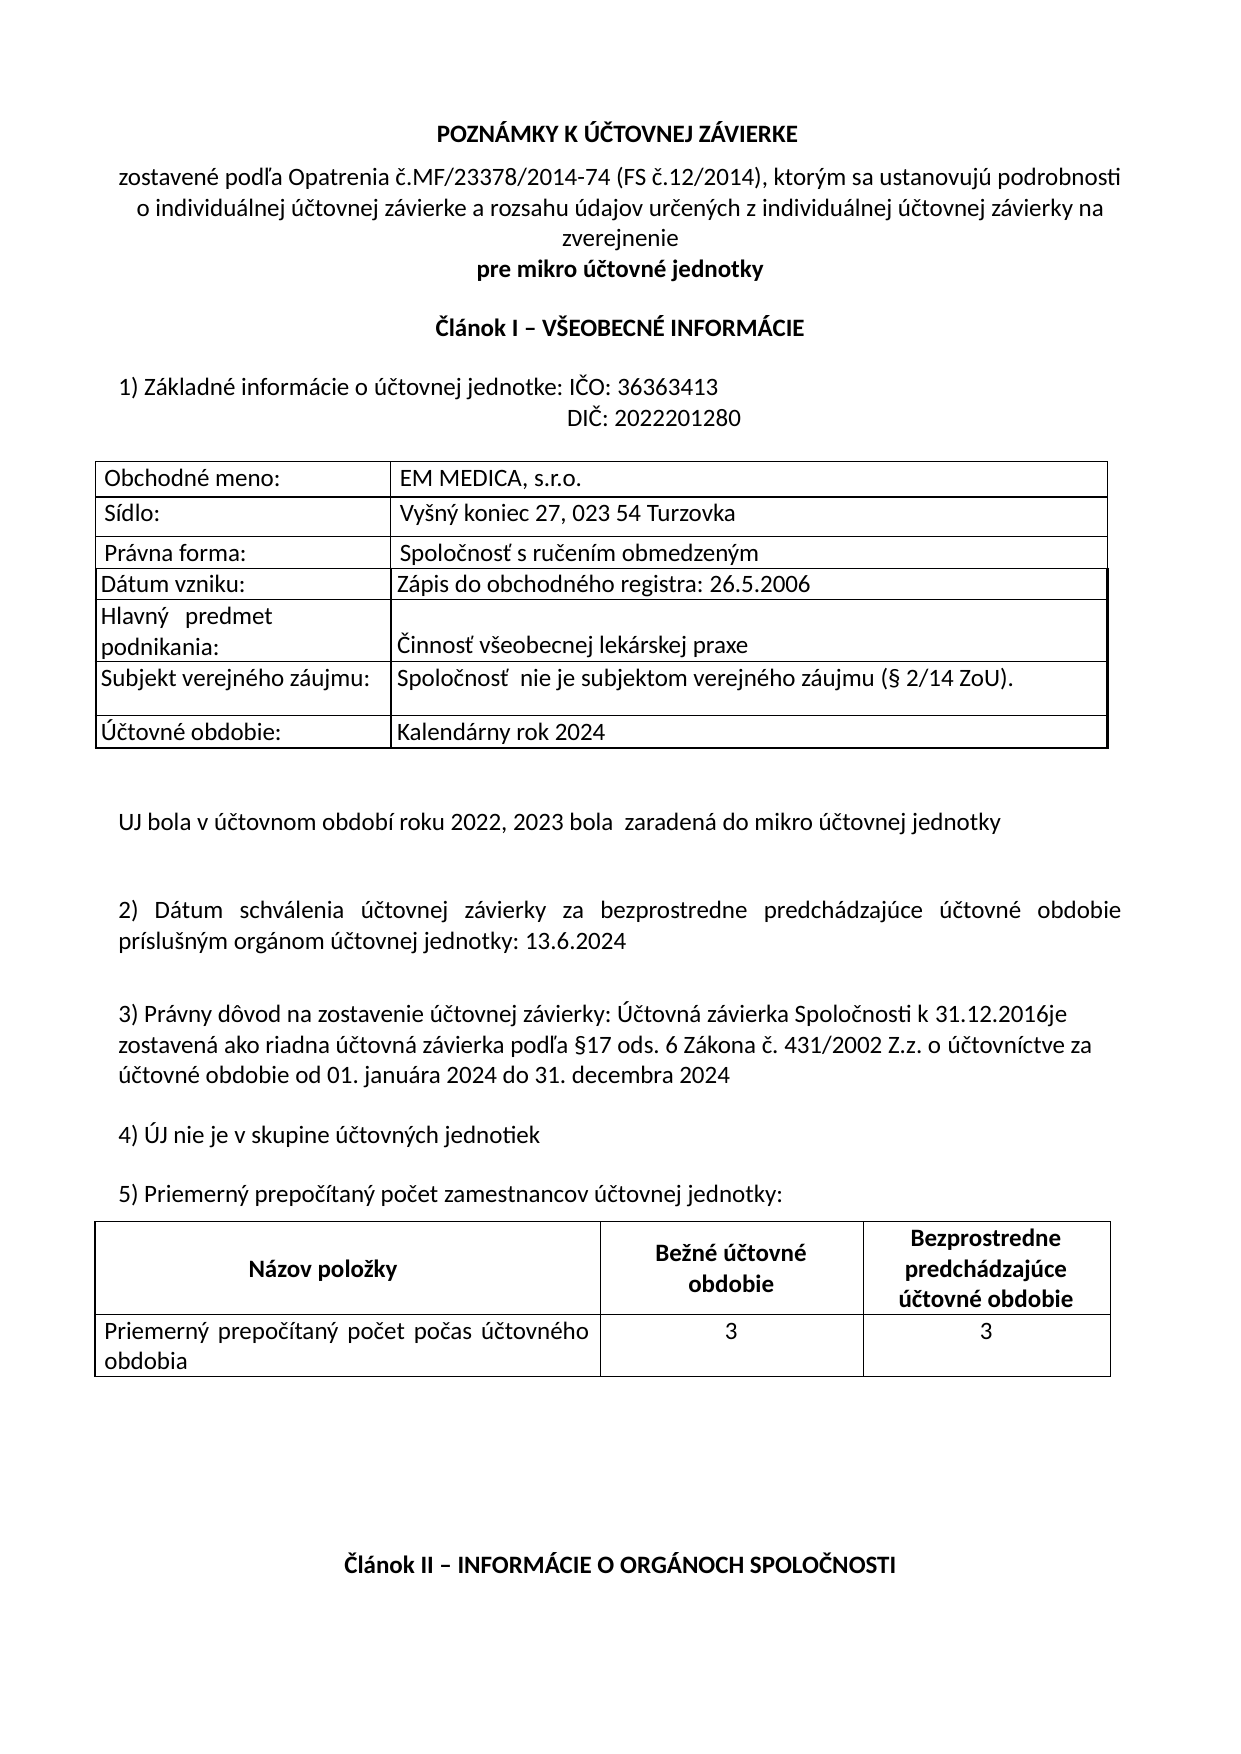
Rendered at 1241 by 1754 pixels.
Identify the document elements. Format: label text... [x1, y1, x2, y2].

table_header Obchodné meno: [96, 462, 390, 496]
table_cell 3 [601, 1315, 863, 1376]
table_header Bezprostredne predchádzajúce účtovné obdobie [864, 1222, 1110, 1314]
table_cell Vyšný koniec 27, 023 54 Turzovka [391, 498, 1107, 536]
table_cell Spoločnosť s ručením obmedzeným [391, 537, 1107, 568]
text DIČ: 2022201280 [118, 402, 1122, 432]
text zostavené podľa Opatrenia č.MF/23378/2014-74 (FS č.12/2014), ktorým sa ustanovujú podrobnosti o individuálnej účtovnej závierke a rozsahu údajov určených z individuálnej účtovnej závierky na zverejnenie [118, 161, 1122, 253]
table_cell Zápis do obchodného registra: 26.5.2006 [392, 569, 1106, 599]
table_cell Kalendárny rok 2024 [392, 716, 1106, 747]
text pre mikro účtovné jednotky [118, 253, 1122, 283]
table_cell Právna forma: [96, 537, 390, 568]
table_header Názov položky [96, 1222, 600, 1314]
text 1) Základné informácie o účtovnej jednotke: IČO: 36363413 [118, 371, 1122, 402]
table_cell Subjekt verejného záujmu: [97, 662, 390, 715]
text POZNÁMKY K ÚČTOVNEJ ZÁVIERKE [118, 118, 1122, 149]
table_cell Hlavný predmet podnikania: [97, 600, 390, 661]
table_cell Činnosť všeobecnej lekárskej praxe [392, 600, 1106, 661]
text Článok I – VŠEOBECNÉ INFORMÁCIE [118, 312, 1122, 342]
text 3) Právny dôvod na zostavenie účtovnej závierky: Účtovná závierka Spoločnosti k 31.12.2016je zostavená ako riadna účtovná závierka podľa §17 ods. 6 Zákona č. 431/2002 Z.z. o účtovníctve za účtovné obdobie od 01. januára 2024 do 31. decembra 2024 [118, 999, 1122, 1090]
table_cell 3 [864, 1315, 1110, 1376]
text 4) ÚJ nie je v skupine účtovných jednotiek [118, 1119, 1122, 1149]
text 5) Priemerný prepočítaný počet zamestnancov účtovnej jednotky: [118, 1178, 1122, 1209]
text UJ bola v účtovnom období roku 2022, 2023 bola zaradená do mikro účtovnej jednotky [118, 807, 1122, 837]
table_cell Dátum vzniku: [97, 569, 390, 599]
table_header EM MEDICA, s.r.o. [391, 462, 1107, 496]
table_cell Priemerný prepočítaný počet počas účtovného obdobia [96, 1315, 600, 1376]
table_cell Sídlo: [96, 498, 390, 536]
table_cell Účtovné obdobie: [97, 716, 390, 747]
text Článok II – INFORMÁCIE O ORGÁNOCH SPOLOČNOSTI [118, 1549, 1122, 1580]
text 2) Dátum schválenia účtovnej závierky za bezprostredne predchádzajúce účtovné obdobie príslušným orgánom účtovnej jednotky: 13.6.2024 [118, 894, 1122, 956]
table_cell Spoločnosť nie je subjektom verejného záujmu (§ 2/14 ZoU). [392, 662, 1106, 715]
table_header Bežné účtovné obdobie [601, 1222, 863, 1314]
